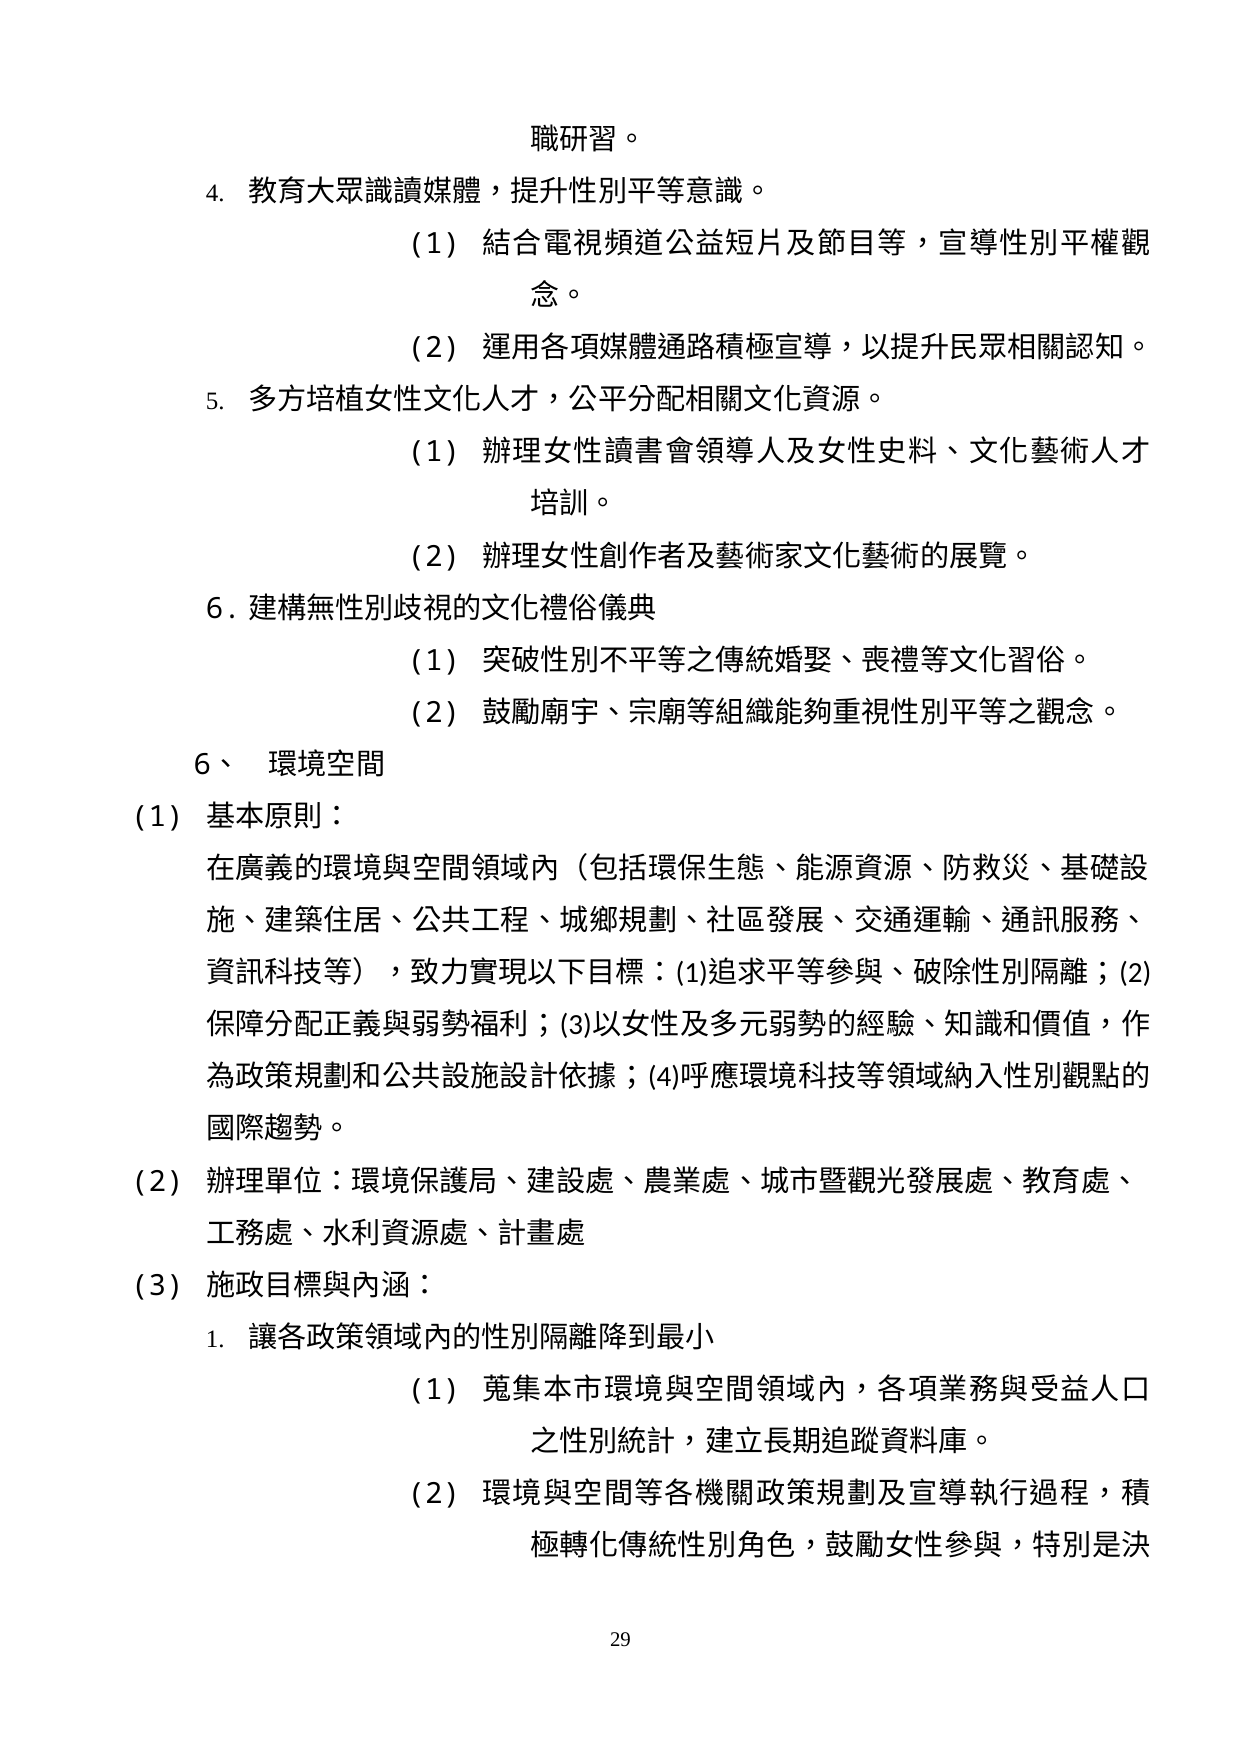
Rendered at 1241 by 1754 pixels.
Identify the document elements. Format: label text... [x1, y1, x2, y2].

list 基本原則： [131, 785, 1152, 837]
list 運用各項媒體通路積極宣導，以提升民眾相關認知。 [407, 316, 1152, 368]
list 辦理女性讀書會領導人及女性史料、文化藝術人才培訓。 [407, 420, 1152, 524]
list 建構無性別歧視的文化禮俗儀典 [206, 576, 1152, 628]
list 蒐集本市環境與空間領域內，各項業務與受益人口之性別統計，建立長期追蹤資料庫。 [407, 1358, 1152, 1462]
list 讓各政策領域內的性別隔離降到最小 [206, 1306, 1152, 1358]
list 環境空間 [164, 733, 1152, 785]
text 在廣義的環境與空間領域內（包括環保生態、能源資源、防救災、基礎設施、建築住居、公共工程、城鄉規劃、社區發展、交通運輸、通訊服務、資訊科技等），致力實現以下目標：(1)追求平等參與、破除性別隔離；(2)保障分配正義與弱勢福利；(3)以女性及多元弱勢的經驗、知識和價值，作為政策規劃和公共設施設計依據；(4)呼應環境科技等領域納入性別觀點的國際趨勢。 [206, 837, 1152, 1149]
list 多方培植女性文化人才，公平分配相關文化資源。 [206, 368, 1152, 420]
list 職研習。 [407, 108, 1152, 160]
list 施政目標與內涵： [131, 1253, 1152, 1306]
list 辦理女性創作者及藝術家文化藝術的展覽。 [407, 524, 1152, 576]
list 鼓勵廟宇、宗廟等組織能夠重視性別平等之觀念。 [407, 681, 1152, 733]
list 教育大眾識讀媒體，提升性別平等意識。 [206, 160, 1152, 212]
list 環境與空間等各機關政策規劃及宣導執行過程，積極轉化傳統性別角色，鼓勵女性參與，特別是決 [407, 1462, 1152, 1566]
list 突破性別不平等之傳統婚娶、喪禮等文化習俗。 [407, 628, 1152, 681]
list 結合電視頻道公益短片及節目等，宣導性別平權觀念。 [407, 212, 1152, 316]
list 辦理單位：環境保護局、建設處、農業處、城市暨觀光發展處、教育處、工務處、水利資源處、計畫處 [131, 1149, 1152, 1253]
